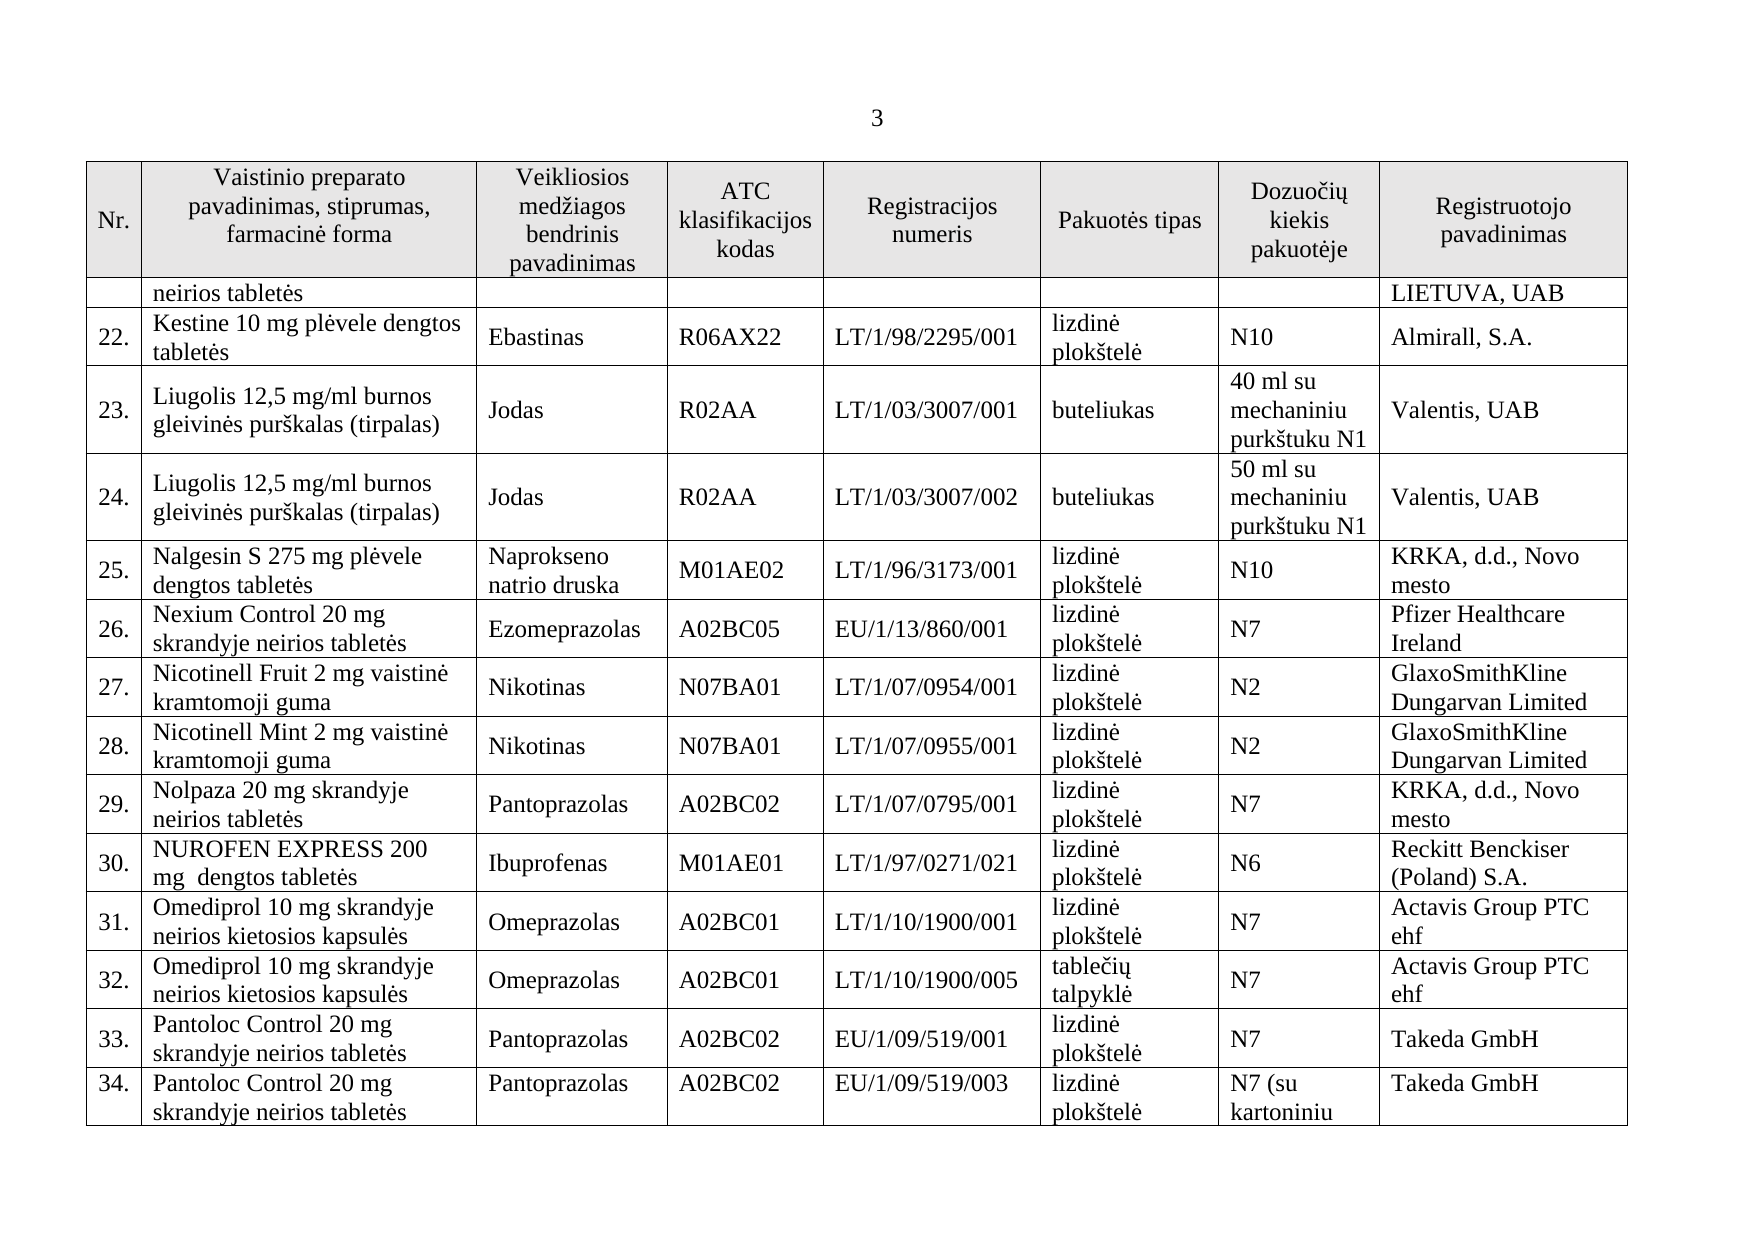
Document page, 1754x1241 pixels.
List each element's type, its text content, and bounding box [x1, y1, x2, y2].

table_cell Nikotinas [477, 717, 667, 774]
table_cell A02BC02 [668, 1068, 823, 1125]
table_cell Valentis, UAB [1380, 366, 1627, 453]
table_cell N6 [1219, 834, 1379, 891]
table_cell lizdinė plokštelė [1041, 892, 1218, 950]
table_cell N7 (su kartoniniu [1219, 1068, 1379, 1125]
table_cell 22. [87, 308, 141, 365]
table_cell KRKA, d.d., Novo mesto [1380, 541, 1627, 598]
table_cell Omeprazolas [477, 951, 667, 1008]
table_cell Pantoprazolas [477, 1068, 667, 1125]
table_cell lizdinė plokštelė [1041, 834, 1218, 891]
table_cell Pfizer Healthcare Ireland [1380, 600, 1627, 657]
table_cell A02BC02 [668, 775, 823, 833]
table_cell N10 [1219, 308, 1379, 365]
table_cell Jodas [477, 454, 667, 540]
table_header Dozuočių kiekis pakuotėje [1219, 162, 1379, 277]
table_cell EU/1/13/860/001 [824, 600, 1040, 657]
table_header Pakuotės tipas [1041, 162, 1218, 277]
table_cell LT/1/07/0955/001 [824, 717, 1040, 774]
table_cell lizdinė plokštelė [1041, 1009, 1218, 1067]
table_cell 40 ml su mechaniniu purkštuku N1 [1219, 366, 1379, 453]
table_cell Omediprol 10 mg skrandyje neirios kietosios kapsulės [142, 951, 476, 1008]
table_cell Liugolis 12,5 mg/ml burnos gleivinės purškalas (tirpalas) [142, 454, 476, 540]
table_cell Nolpaza 20 mg skrandyje neirios tabletės [142, 775, 476, 833]
table_header Nr. [87, 162, 141, 277]
table_cell R02AA [668, 366, 823, 453]
table_cell GlaxoSmithKline Dungarvan Limited [1380, 658, 1627, 716]
table_cell N07BA01 [668, 658, 823, 716]
table_cell N2 [1219, 658, 1379, 716]
table_cell Liugolis 12,5 mg/ml burnos gleivinės purškalas (tirpalas) [142, 366, 476, 453]
table_cell LT/1/07/0954/001 [824, 658, 1040, 716]
table_cell LT/1/10/1900/005 [824, 951, 1040, 1008]
table_cell Nicotinell Fruit 2 mg vaistinė kramtomoji guma [142, 658, 476, 716]
table_cell [87, 278, 141, 307]
table_cell Ibuprofenas [477, 834, 667, 891]
table_header Vaistinio preparato pavadinimas, stiprumas, farmacinė forma [142, 162, 476, 277]
table_header Registruotojo pavadinimas [1380, 162, 1627, 277]
table_header Veikliosios medžiagos bendrinis pavadinimas [477, 162, 667, 277]
table_cell Pantoloc Control 20 mg skrandyje neirios tabletės [142, 1009, 476, 1067]
table_cell N7 [1219, 600, 1379, 657]
table_cell M01AE02 [668, 541, 823, 598]
table_cell Valentis, UAB [1380, 454, 1627, 540]
table_cell lizdinė plokštelė [1041, 717, 1218, 774]
table_cell Ebastinas [477, 308, 667, 365]
table_cell Actavis Group PTC ehf [1380, 892, 1627, 950]
table_cell Nalgesin S 275 mg plėvele dengtos tabletės [142, 541, 476, 598]
table_cell Actavis Group PTC ehf [1380, 951, 1627, 1008]
table_cell Omediprol 10 mg skrandyje neirios kietosios kapsulės [142, 892, 476, 950]
table_cell lizdinė plokštelė [1041, 308, 1218, 365]
table_cell LT/1/10/1900/001 [824, 892, 1040, 950]
table_header Registracijos numeris [824, 162, 1040, 277]
table_cell [1219, 278, 1379, 307]
table_cell EU/1/09/519/003 [824, 1068, 1040, 1125]
table_cell GlaxoSmithKline Dungarvan Limited [1380, 717, 1627, 774]
table_cell 32. [87, 951, 141, 1008]
table_cell A02BC05 [668, 600, 823, 657]
table_cell LT/1/03/3007/002 [824, 454, 1040, 540]
table_cell LT/1/96/3173/001 [824, 541, 1040, 598]
table_cell lizdinė plokštelė [1041, 775, 1218, 833]
table_cell R02AA [668, 454, 823, 540]
table_cell [477, 278, 667, 307]
table_cell R06AX22 [668, 308, 823, 365]
table_cell Nicotinell Mint 2 mg vaistinė kramtomoji guma [142, 717, 476, 774]
table_cell [1041, 278, 1218, 307]
table_cell A02BC02 [668, 1009, 823, 1067]
table_cell lizdinė plokštelė [1041, 1068, 1218, 1125]
table_cell lizdinė plokštelė [1041, 541, 1218, 598]
table_cell N7 [1219, 951, 1379, 1008]
table_cell 50 ml su mechaniniu purkštuku N1 [1219, 454, 1379, 540]
table_cell Nikotinas [477, 658, 667, 716]
table_cell [668, 278, 823, 307]
table_cell buteliukas [1041, 366, 1218, 453]
table_header ATC klasifikacijos kodas [668, 162, 823, 277]
table_cell Pantoprazolas [477, 1009, 667, 1067]
table_cell Naprokseno natrio druska [477, 541, 667, 598]
table_cell N7 [1219, 775, 1379, 833]
table_cell 28. [87, 717, 141, 774]
table_cell 25. [87, 541, 141, 598]
table_cell 31. [87, 892, 141, 950]
table_cell N07BA01 [668, 717, 823, 774]
table_cell Kestine 10 mg plėvele dengtos tabletės [142, 308, 476, 365]
table_cell lizdinė plokštelė [1041, 658, 1218, 716]
table_cell tablečių talpyklė [1041, 951, 1218, 1008]
table_cell lizdinė plokštelė [1041, 600, 1218, 657]
table_cell A02BC01 [668, 892, 823, 950]
table_cell LT/1/07/0795/001 [824, 775, 1040, 833]
table_cell M01AE01 [668, 834, 823, 891]
table_cell 30. [87, 834, 141, 891]
table_cell Pantoprazolas [477, 775, 667, 833]
table_cell [824, 278, 1040, 307]
table_cell LT/1/98/2295/001 [824, 308, 1040, 365]
table_cell A02BC01 [668, 951, 823, 1008]
table_cell Pantoloc Control 20 mg skrandyje neirios tabletės [142, 1068, 476, 1125]
table_cell KRKA, d.d., Novo mesto [1380, 775, 1627, 833]
table_cell LIETUVA, UAB [1380, 278, 1627, 307]
table_cell Jodas [477, 366, 667, 453]
table_cell Takeda GmbH [1380, 1068, 1627, 1125]
table_cell N10 [1219, 541, 1379, 598]
table_cell Almirall, S.A. [1380, 308, 1627, 365]
table_cell Takeda GmbH [1380, 1009, 1627, 1067]
table_cell 24. [87, 454, 141, 540]
table_cell 34. [87, 1068, 141, 1125]
table_cell 29. [87, 775, 141, 833]
table_cell Nexium Control 20 mg skrandyje neirios tabletės [142, 600, 476, 657]
table_cell 26. [87, 600, 141, 657]
table_cell N2 [1219, 717, 1379, 774]
table_cell Reckitt Benckiser (Poland) S.A. [1380, 834, 1627, 891]
table_cell N7 [1219, 1009, 1379, 1067]
table_cell LT/1/97/0271/021 [824, 834, 1040, 891]
table_cell EU/1/09/519/001 [824, 1009, 1040, 1067]
table_cell Omeprazolas [477, 892, 667, 950]
table_cell N7 [1219, 892, 1379, 950]
table_cell NUROFEN EXPRESS 200 mg dengtos tabletės [142, 834, 476, 891]
table_cell 23. [87, 366, 141, 453]
table_cell LT/1/03/3007/001 [824, 366, 1040, 453]
table_cell Ezomeprazolas [477, 600, 667, 657]
table_cell 33. [87, 1009, 141, 1067]
table_cell neirios tabletės [142, 278, 476, 307]
table_cell 27. [87, 658, 141, 716]
table_cell buteliukas [1041, 454, 1218, 540]
